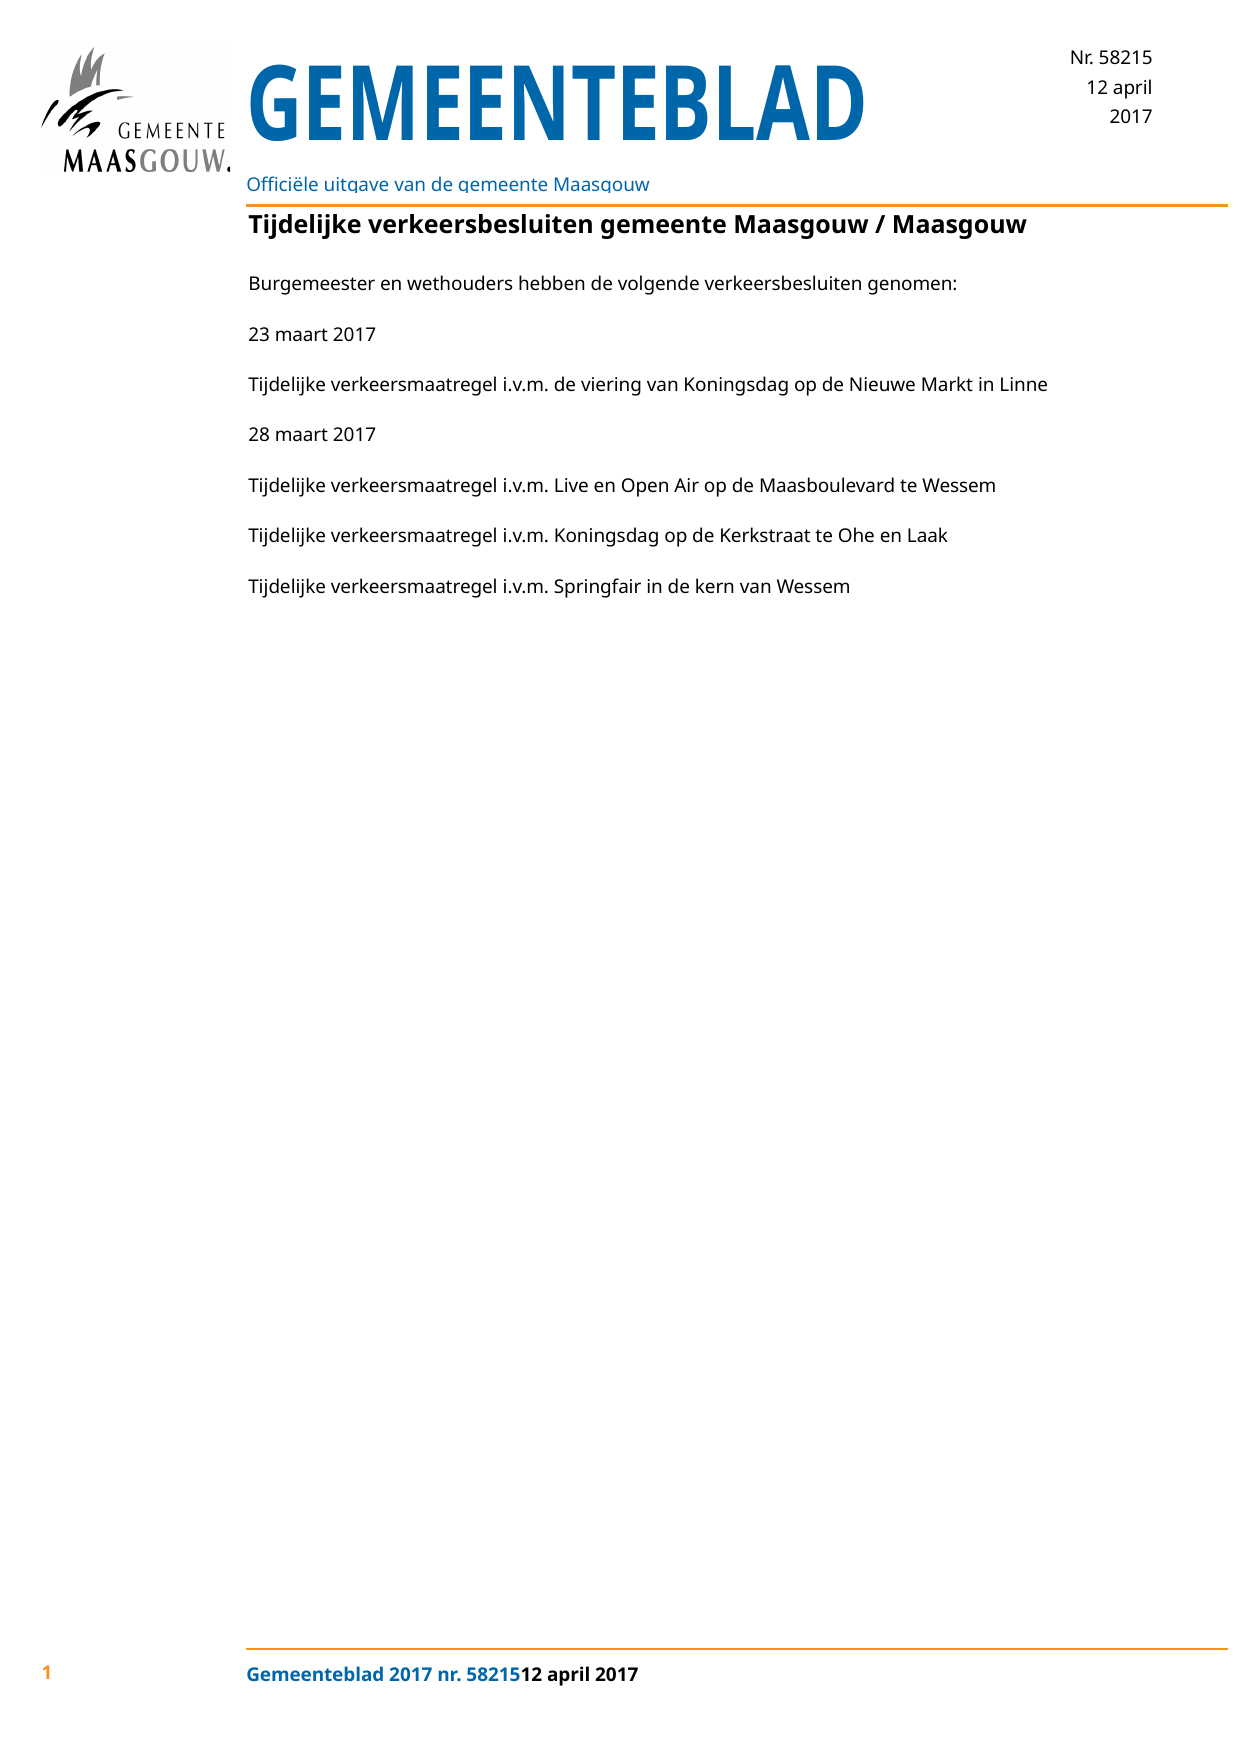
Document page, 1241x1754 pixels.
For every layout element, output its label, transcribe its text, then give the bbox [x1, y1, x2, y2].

text Tijdelijke verkeersbesluiten gemeente Maasgouw / Maasgouw [248, 207, 1152, 241]
text Tijdelijke verkeersmaatregel i.v.m. Springfair in de kern van Wessem [248, 573, 1152, 598]
text Burgemeester en wethouders hebben de volgende verkeersbesluiten genomen: [248, 270, 1152, 296]
text Tijdelijke verkeersmaatregel i.v.m. Koningsdag op de Kerkstraat te Ohe en Laak [248, 522, 1152, 548]
text 28 maart 2017 [248, 422, 1152, 447]
text Tijdelijke verkeersmaatregel i.v.m. de viering van Koningsdag op de Nieuwe Markt in Linne [248, 371, 1152, 397]
text 23 maart 2017 [248, 321, 1152, 346]
text Tijdelijke verkeersmaatregel i.v.m. Live en Open Air op de Maasboulevard te Wessem [248, 472, 1152, 498]
picture [41, 47, 231, 172]
